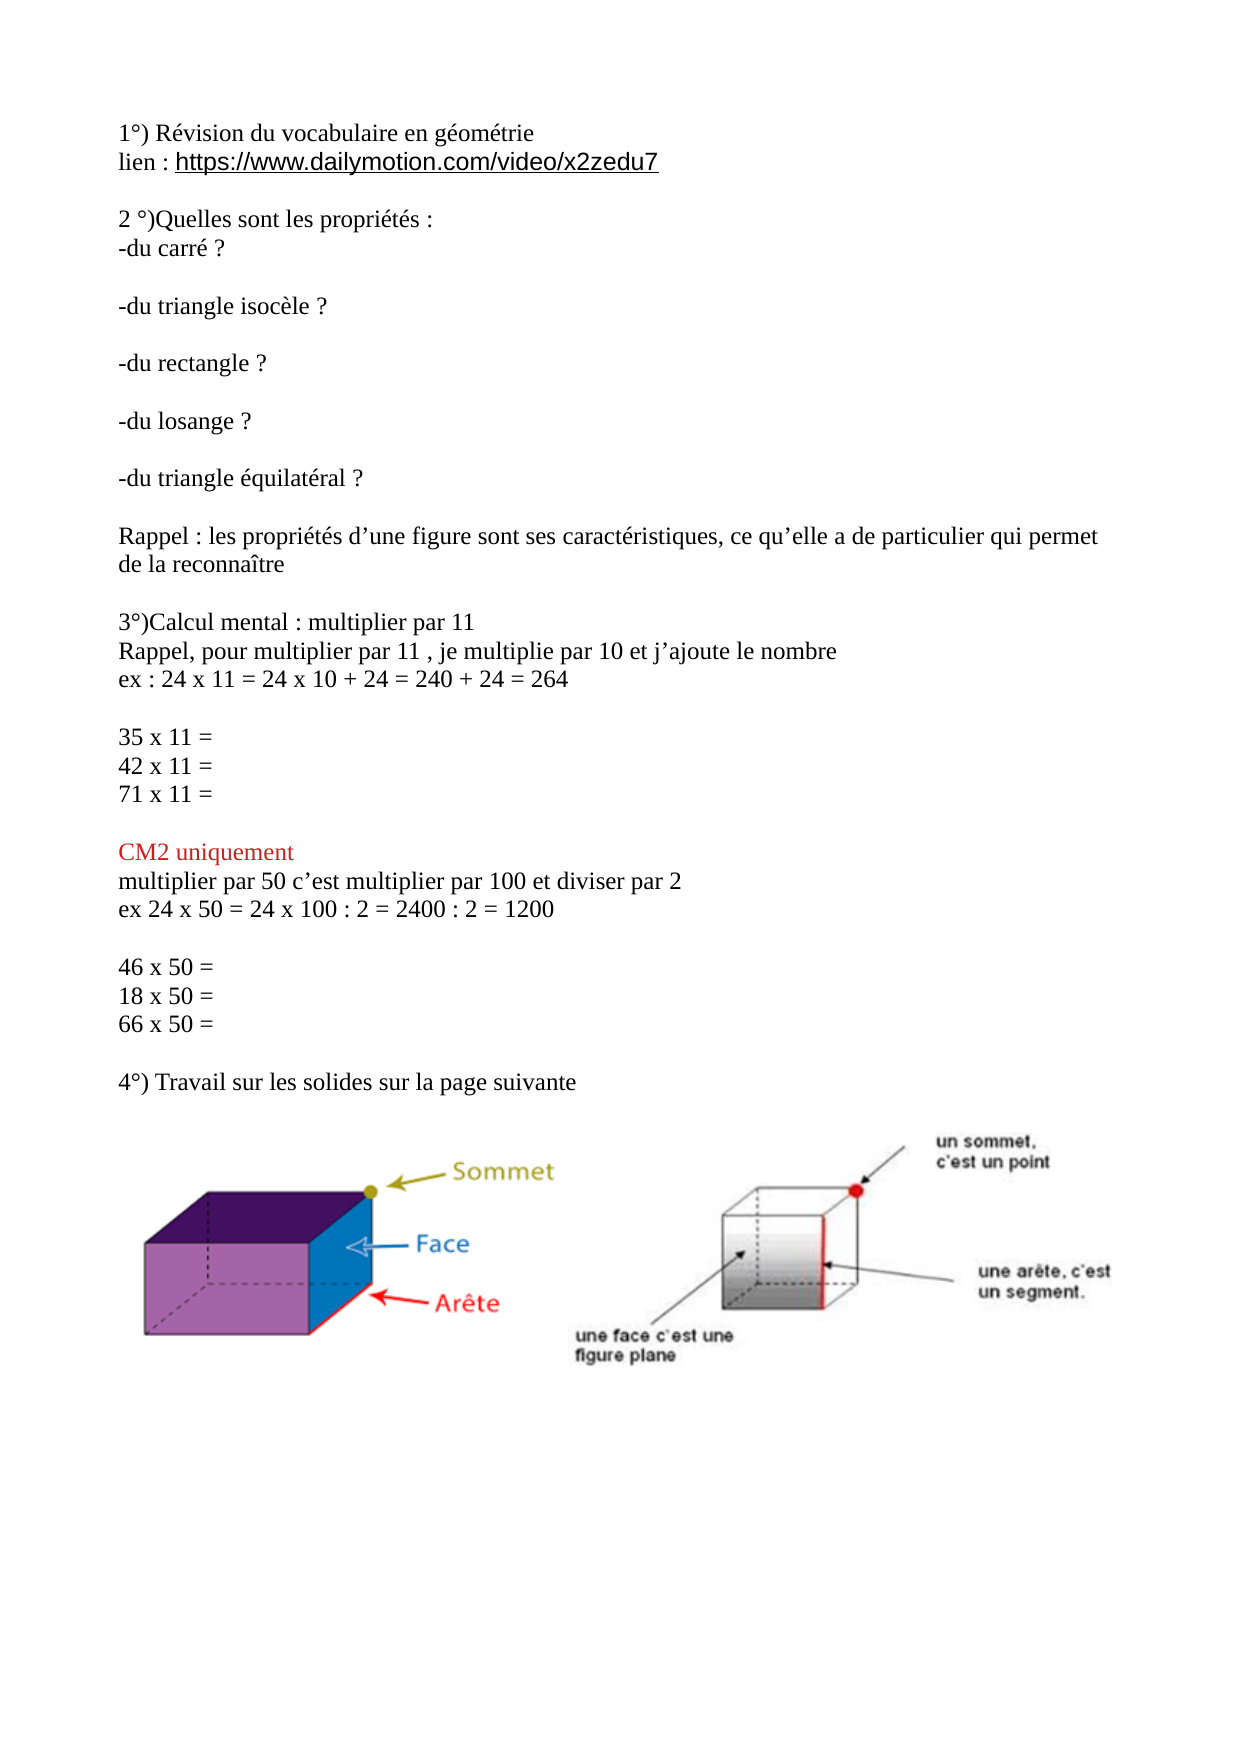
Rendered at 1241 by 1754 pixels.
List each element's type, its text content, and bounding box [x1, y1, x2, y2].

text -du triangle équilatéral ? [118, 463, 1122, 492]
text multiplier par 50 c’est multiplier par 100 et diviser par 2 [118, 866, 1122, 894]
text 35 x 11 = [118, 722, 1122, 751]
text ex 24 x 50 = 24 x 100 : 2 = 2400 : 2 = 1200 [118, 894, 1122, 923]
text -du triangle isocèle ? [118, 291, 1122, 319]
text 46 x 50 = [118, 952, 1122, 981]
text 18 x 50 = [118, 981, 1122, 1009]
text 2 °)Quelles sont les propriétés : [118, 204, 1122, 233]
text Rappel, pour multiplier par 11 , je multiplie par 10 et j’ajoute le nombre [118, 636, 1122, 664]
text -du rectangle ? [118, 348, 1122, 377]
text ex : 24 x 11 = 24 x 10 + 24 = 240 + 24 = 264 [118, 664, 1122, 693]
text -du losange ? [118, 406, 1122, 434]
text 1°) Révision du vocabulaire en géométrie [118, 118, 1122, 147]
text Rappel : les propriétés d’une figure sont ses caractéristiques, ce qu’elle a de particulier qui permet de la reconnaître [118, 521, 1122, 578]
text 71 x 11 = [118, 779, 1122, 808]
picture [118, 1124, 1123, 1392]
text 42 x 11 = [118, 751, 1122, 779]
text 66 x 50 = [118, 1009, 1122, 1038]
text lien : https://www.dailymotion.com/video/x2zedu7 [118, 147, 1122, 176]
text CM2 uniquement [118, 837, 1122, 866]
text 3°)Calcul mental : multiplier par 11 [118, 607, 1122, 636]
text 4°) Travail sur les solides sur la page suivante [118, 1067, 1122, 1096]
text -du carré ? [118, 233, 1122, 262]
